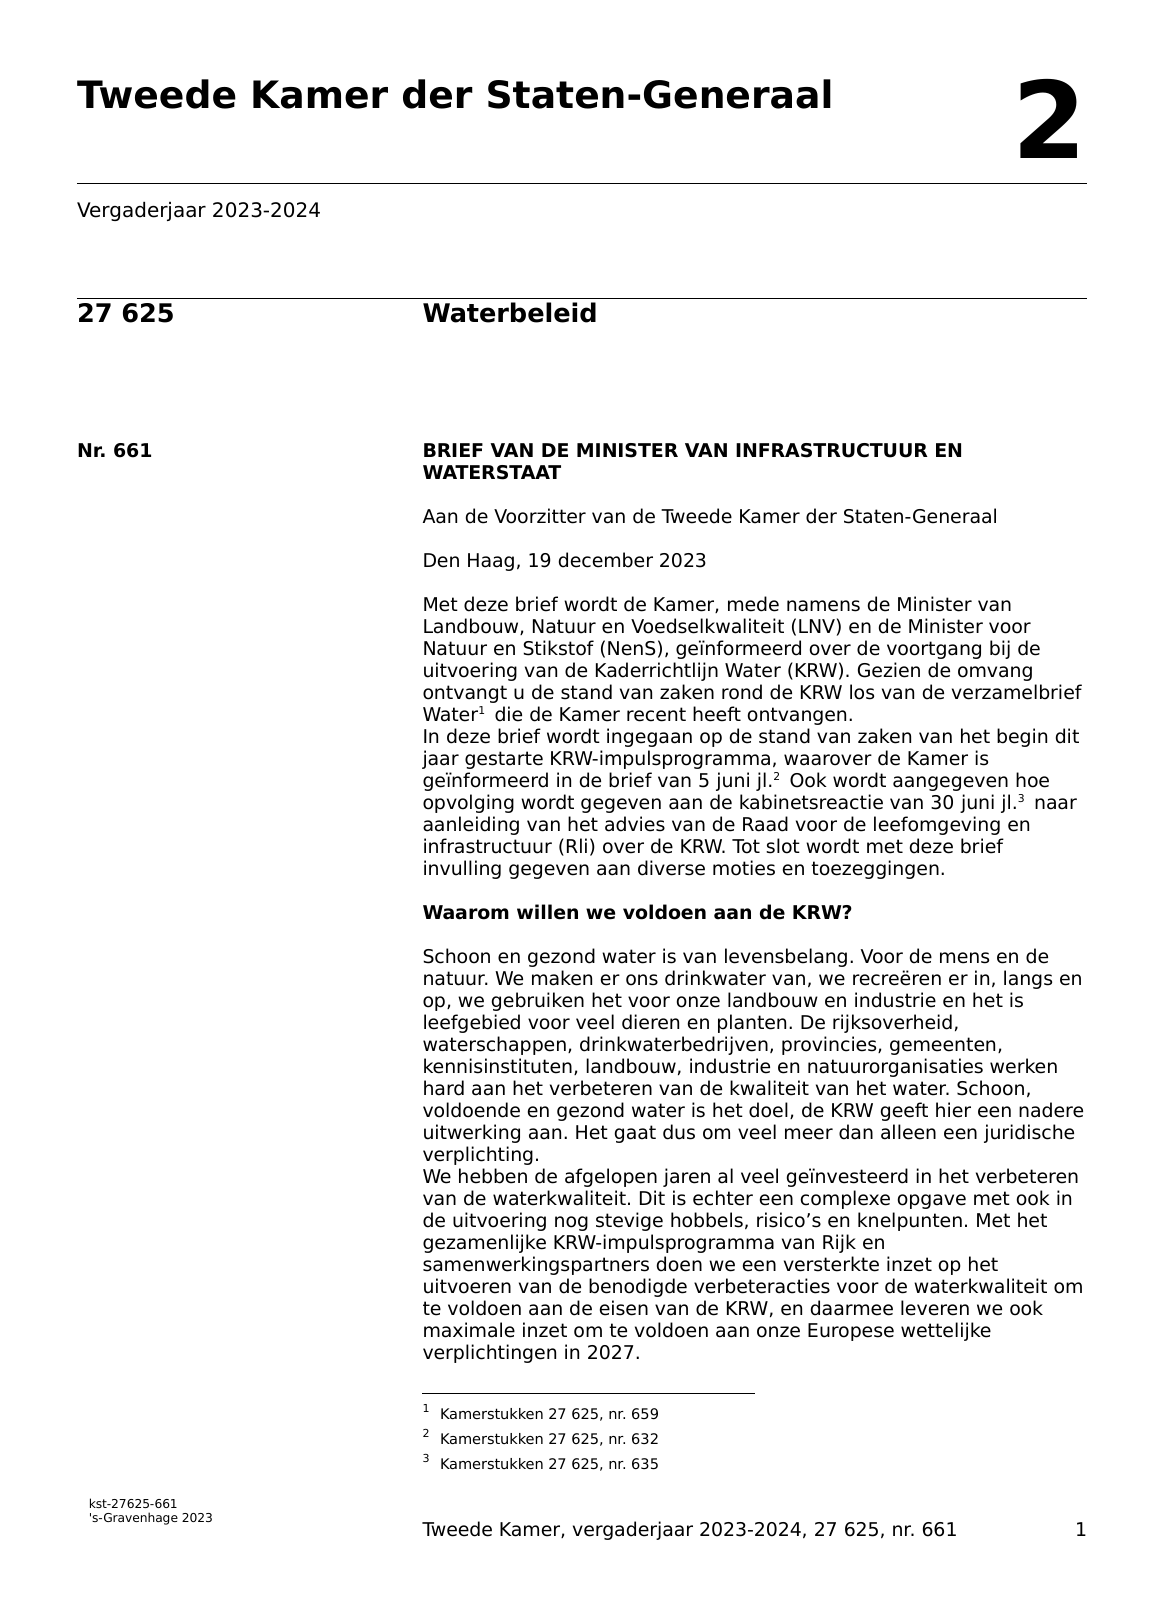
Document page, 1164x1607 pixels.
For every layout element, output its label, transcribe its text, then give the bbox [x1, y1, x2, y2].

text kst-27625-661 [88, 1497, 323, 1511]
table_header Tweede Kamer der Staten-Generaal [77, 59, 886, 183]
subtitle 27 625 Waterbeleid [77, 299, 1087, 329]
text Schoon en gezond water is van levensbelang. Voor de mens en de natuur. We maken er ons drinkwater van, we recreëren er in, langs en op, we gebruiken het voor onze landbouw en industrie en het is leefgebied voor veel dieren en planten. De rijksoverheid, waterschappen, drinkwaterbedrijven, provincies, gemeenten, kennisinstituten, landbouw, industrie en natuurorganisaties werken hard aan het verbeteren van de kwaliteit van het water. Schoon, voldoende en gezond water is het doel, de KRW geeft hier een nadere uitwerking aan. Het gaat dus om veel meer dan alleen een juridische verplichting. [422, 946, 1087, 1166]
table_cell Vergaderjaar 2023-2024 [77, 184, 1087, 298]
text Kamerstukken 27 625, nr. 635 [422, 1452, 1087, 1474]
table_header 2 [886, 59, 1087, 183]
text Kamerstukken 27 625, nr. 659 [422, 1402, 1087, 1424]
text We hebben de afgelopen jaren al veel geïnvesteerd in het verbeteren van de waterkwaliteit. Dit is echter een complexe opgave met ook in de uitvoering nog stevige hobbels, risico’s en knelpunten. Met het gezamenlijke KRW-impulsprogramma van Rijk en samenwerkingspartners doen we een versterkte inzet op het uitvoeren van de benodigde verbeteracties voor de waterkwaliteit om te voldoen aan de eisen van de KRW, en daarmee leveren we ook maximale inzet om te voldoen aan onze Europese wettelijke verplichtingen in 2027. [422, 1166, 1087, 1364]
subtitle Nr. 661 BRIEF VAN DE MINISTER VAN INFRASTRUCTUUR EN WATERSTAAT [77, 440, 1087, 484]
subtitle Waarom willen we voldoen aan de KRW? [422, 902, 1087, 924]
text Aan de Voorzitter van de Tweede Kamer der Staten-Generaal [422, 506, 1087, 528]
text In deze brief wordt ingegaan op de stand van zaken van het begin dit jaar gestarte KRW-impulsprogramma, waarover de Kamer is geïnformeerd in de brief van 5 juni jl. Ook wordt aangegeven hoe opvolging wordt gegeven aan de kabinetsreactie van 30 juni jl. naar aanleiding van het advies van de Raad voor de leefomgeving en infrastructuur (Rli) over de KRW. Tot slot wordt met deze brief invulling gegeven aan diverse moties en toezeggingen. [422, 726, 1087, 880]
text Kamerstukken 27 625, nr. 632 [422, 1427, 1087, 1449]
text 's-Gravenhage 2023 [88, 1511, 323, 1525]
text Den Haag, 19 december 2023 [422, 550, 1087, 572]
text Met deze brief wordt de Kamer, mede namens de Minister van Landbouw, Natuur en Voedselkwaliteit (LNV) en de Minister voor Natuur en Stikstof (NenS), geïnformeerd over de voortgang bij de uitvoering van de Kaderrichtlijn Water (KRW). Gezien de omvang ontvangt u de stand van zaken rond de KRW los van de verzamelbrief Water die de Kamer recent heeft ontvangen. [422, 594, 1087, 726]
